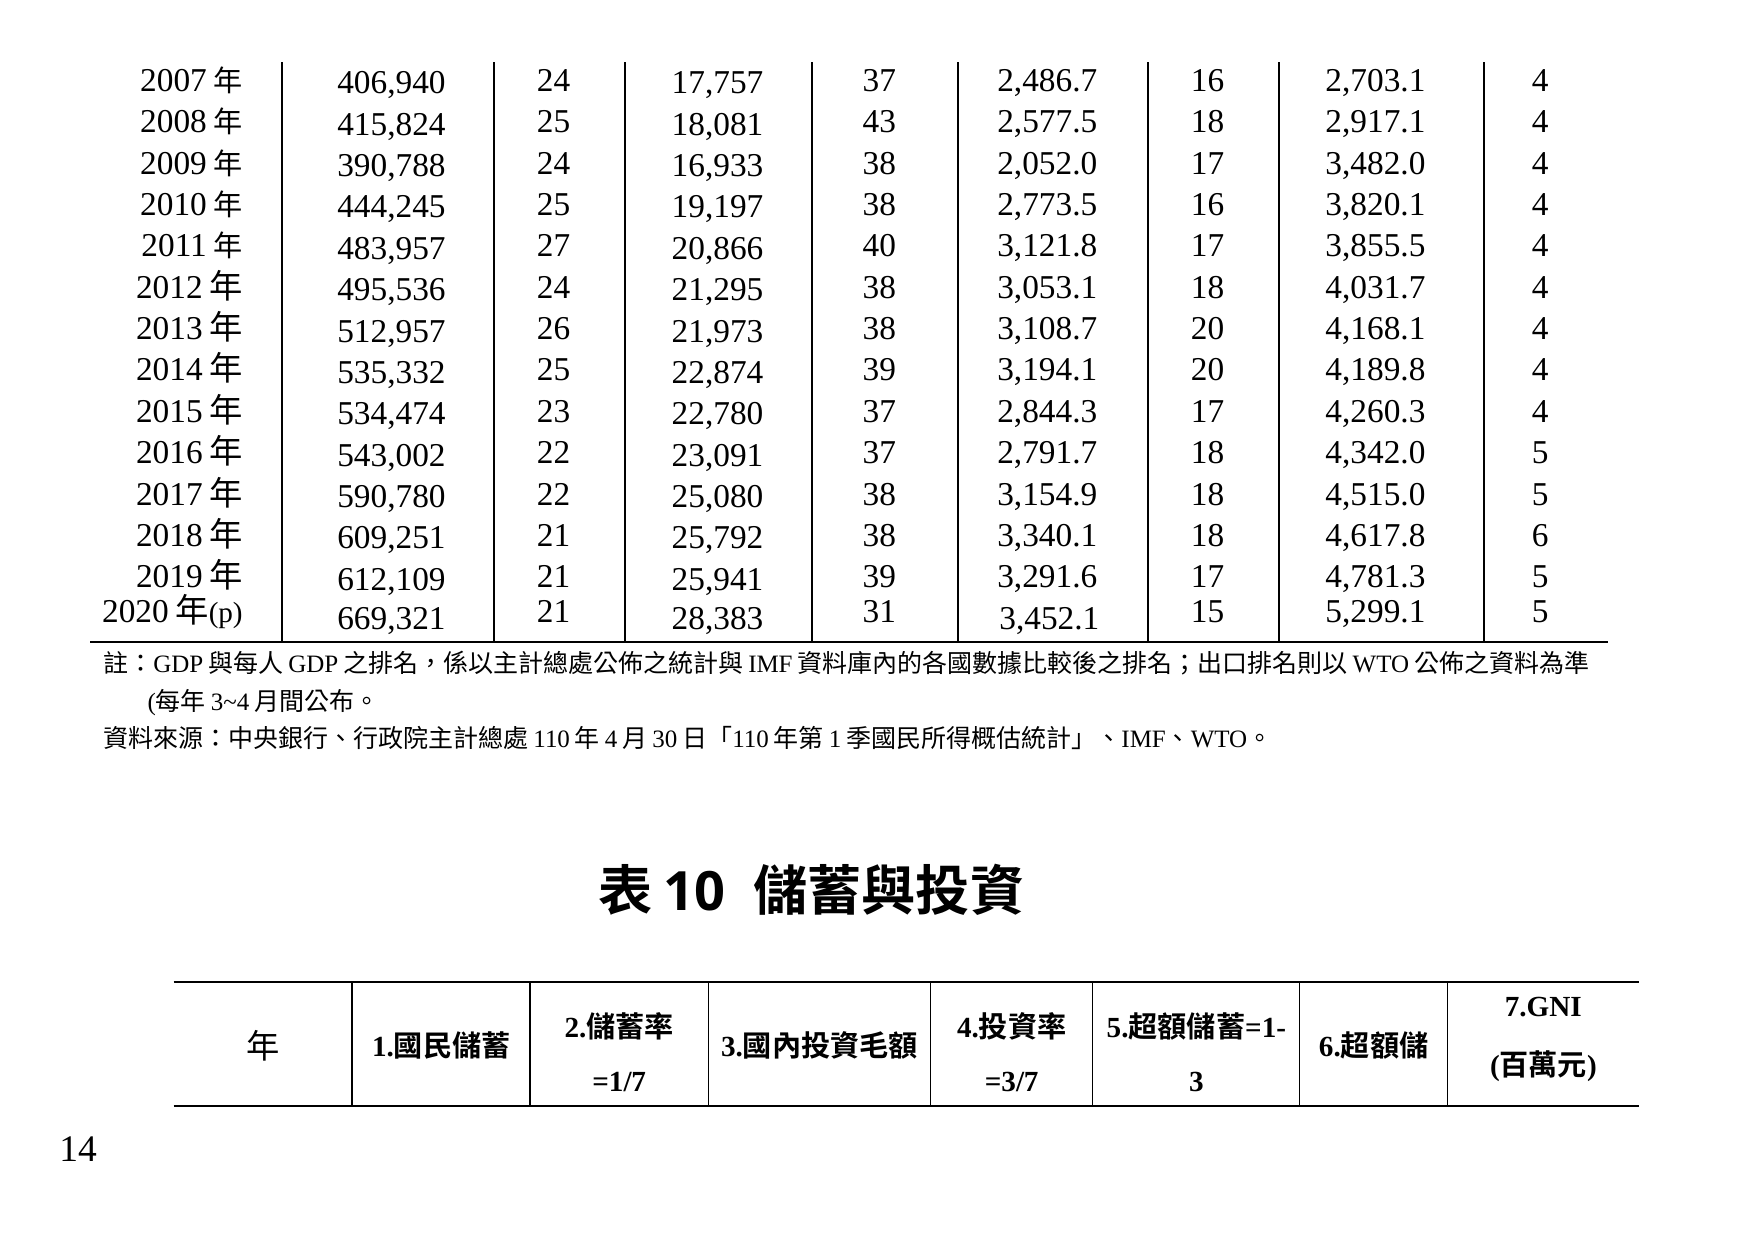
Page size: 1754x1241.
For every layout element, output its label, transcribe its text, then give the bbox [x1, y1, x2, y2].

table_cell 38 [813, 476, 957, 517]
table_cell 3,340.1 [959, 517, 1147, 558]
table_cell 2015年 [90, 393, 281, 434]
table_cell 16 [1149, 186, 1278, 227]
table_cell 39 [813, 351, 957, 393]
table_cell 2010年 [90, 186, 281, 227]
table_cell 4,189.8 [1280, 351, 1483, 393]
table_cell 17,757 [626, 62, 811, 103]
table_cell 38 [813, 310, 957, 351]
table_cell 17 [1149, 228, 1278, 269]
table_cell 3,154.9 [959, 476, 1147, 517]
table_cell 2007年 [90, 62, 281, 103]
text 表10 儲蓄與投資 [109, 831, 1639, 943]
table_cell 21,973 [626, 310, 811, 351]
table_cell 2008年 [90, 103, 281, 145]
table_cell 3,482.0 [1280, 145, 1483, 186]
table_cell 4 [1485, 393, 1608, 434]
table_cell 2017年 [90, 476, 281, 517]
table_cell 25 [495, 103, 624, 145]
table_cell 669,321 [283, 600, 493, 641]
table_header 3.國內投資毛額 [709, 983, 930, 1105]
table_cell 5 [1485, 558, 1608, 599]
table_cell 27 [495, 228, 624, 269]
table_cell 38 [813, 186, 957, 227]
table_cell 17 [1149, 393, 1278, 434]
table_header 5.超額儲蓄=1-3 [1093, 983, 1299, 1105]
table_cell 495,536 [283, 269, 493, 310]
table_cell 38 [813, 269, 957, 310]
table_cell 6 [1485, 517, 1608, 558]
table_cell 4 [1485, 228, 1608, 269]
table_cell 535,332 [283, 351, 493, 393]
table_cell 2019年 [90, 558, 281, 599]
table_cell 4,168.1 [1280, 310, 1483, 351]
table_cell 2020年(p) [90, 600, 281, 641]
table_cell 483,957 [283, 228, 493, 269]
table_cell 5 [1485, 434, 1608, 476]
table_cell 2,917.1 [1280, 103, 1483, 145]
table_cell 25 [495, 186, 624, 227]
table_cell 24 [495, 145, 624, 186]
table_cell 609,251 [283, 517, 493, 558]
table_header 2.儲蓄率=1/7 [531, 983, 708, 1105]
table_cell 2012年 [90, 269, 281, 310]
table_cell 4 [1485, 62, 1608, 103]
table_cell 612,109 [283, 558, 493, 599]
table_cell 16,933 [626, 145, 811, 186]
table_cell 2,577.5 [959, 103, 1147, 145]
table_cell 4,260.3 [1280, 393, 1483, 434]
table_cell 390,788 [283, 145, 493, 186]
table_cell 2,486.7 [959, 62, 1147, 103]
table_cell 2,844.3 [959, 393, 1147, 434]
table_cell 23,091 [626, 434, 811, 476]
table_cell 21 [495, 600, 624, 641]
table_cell 2011年 [90, 228, 281, 269]
table_cell 21 [495, 517, 624, 558]
text 註：GDP與每人GDP之排名，係以主計總處公佈之統計與IMF資料庫內的各國數據比較後之排名；出口排名則以WTO公佈之資料為準(每年3~4月間公布。 [103, 643, 1613, 718]
table_cell 2,703.1 [1280, 62, 1483, 103]
table_cell 20 [1149, 351, 1278, 393]
table_cell 24 [495, 269, 624, 310]
table_cell 512,957 [283, 310, 493, 351]
table_cell 20,866 [626, 228, 811, 269]
table_cell 406,940 [283, 62, 493, 103]
table_cell 17 [1149, 145, 1278, 186]
table_cell 37 [813, 434, 957, 476]
table_cell 2016年 [90, 434, 281, 476]
table_cell 20 [1149, 310, 1278, 351]
table_cell 590,780 [283, 476, 493, 517]
table_cell 4,617.8 [1280, 517, 1483, 558]
table_cell 16 [1149, 62, 1278, 103]
table_cell 22 [495, 434, 624, 476]
table_cell 2,052.0 [959, 145, 1147, 186]
table_cell 25,792 [626, 517, 811, 558]
table_cell 28,383 [626, 600, 811, 641]
table_cell 415,824 [283, 103, 493, 145]
table_cell 25,080 [626, 476, 811, 517]
table_cell 4 [1485, 145, 1608, 186]
table_cell 4,342.0 [1280, 434, 1483, 476]
table_cell 43 [813, 103, 957, 145]
table_cell 3,194.1 [959, 351, 1147, 393]
table_cell 25 [495, 351, 624, 393]
table_cell 15 [1149, 600, 1278, 641]
table_cell 37 [813, 62, 957, 103]
table_cell 19,197 [626, 186, 811, 227]
table_header 1.國民儲蓄 [353, 983, 529, 1105]
table_cell 534,474 [283, 393, 493, 434]
table_cell 38 [813, 145, 957, 186]
table_cell 4 [1485, 269, 1608, 310]
table_cell 5 [1485, 600, 1608, 641]
table_header 6.超額儲 [1300, 983, 1447, 1105]
table_cell 444,245 [283, 186, 493, 227]
table_cell 4 [1485, 186, 1608, 227]
table_cell 39 [813, 558, 957, 599]
table_cell 25,941 [626, 558, 811, 599]
table_cell 3,121.8 [959, 228, 1147, 269]
table_cell 4,031.7 [1280, 269, 1483, 310]
table_cell 3,291.6 [959, 558, 1147, 599]
table_cell 18 [1149, 269, 1278, 310]
table_cell 18 [1149, 517, 1278, 558]
table_cell 31 [813, 600, 957, 641]
table_header 7.GNI (百萬元) [1448, 983, 1639, 1105]
table_cell 23 [495, 393, 624, 434]
table_cell 4 [1485, 103, 1608, 145]
table_cell 3,053.1 [959, 269, 1147, 310]
table_cell 4,781.3 [1280, 558, 1483, 599]
table_cell 3,108.7 [959, 310, 1147, 351]
table_cell 2014年 [90, 351, 281, 393]
table_cell 543,002 [283, 434, 493, 476]
table_cell 2,773.5 [959, 186, 1147, 227]
table_cell 22,780 [626, 393, 811, 434]
table_cell 2009年 [90, 145, 281, 186]
table_cell 40 [813, 228, 957, 269]
table_cell 3,855.5 [1280, 228, 1483, 269]
table_cell 4,515.0 [1280, 476, 1483, 517]
text 資料來源：中央銀行、行政院主計總處110年4月30日「110年第1季國民所得概估統計」、IMF、WTO。 [103, 718, 1613, 756]
table_cell 21 [495, 558, 624, 599]
table_cell 22,874 [626, 351, 811, 393]
table_cell 4 [1485, 351, 1608, 393]
table_cell 24 [495, 62, 624, 103]
table_cell 18 [1149, 103, 1278, 145]
table_cell 4 [1485, 310, 1608, 351]
table_header 年 [175, 983, 351, 1105]
table_cell 26 [495, 310, 624, 351]
table_cell 18 [1149, 434, 1278, 476]
table_cell 22 [495, 476, 624, 517]
table_cell 2013年 [90, 310, 281, 351]
table_cell 18 [1149, 476, 1278, 517]
table_cell 2,791.7 [959, 434, 1147, 476]
table_cell 3,452.1 [959, 600, 1147, 641]
table_cell 5 [1485, 476, 1608, 517]
table_cell 38 [813, 517, 957, 558]
table_cell 3,820.1 [1280, 186, 1483, 227]
table_cell 37 [813, 393, 957, 434]
table_header 4.投資率=3/7 [931, 983, 1092, 1105]
table_cell 17 [1149, 558, 1278, 599]
table_header [136, 981, 174, 1105]
table_cell 18,081 [626, 103, 811, 145]
table_cell 21,295 [626, 269, 811, 310]
table_cell 2018年 [90, 517, 281, 558]
table_cell 5,299.1 [1280, 600, 1483, 641]
